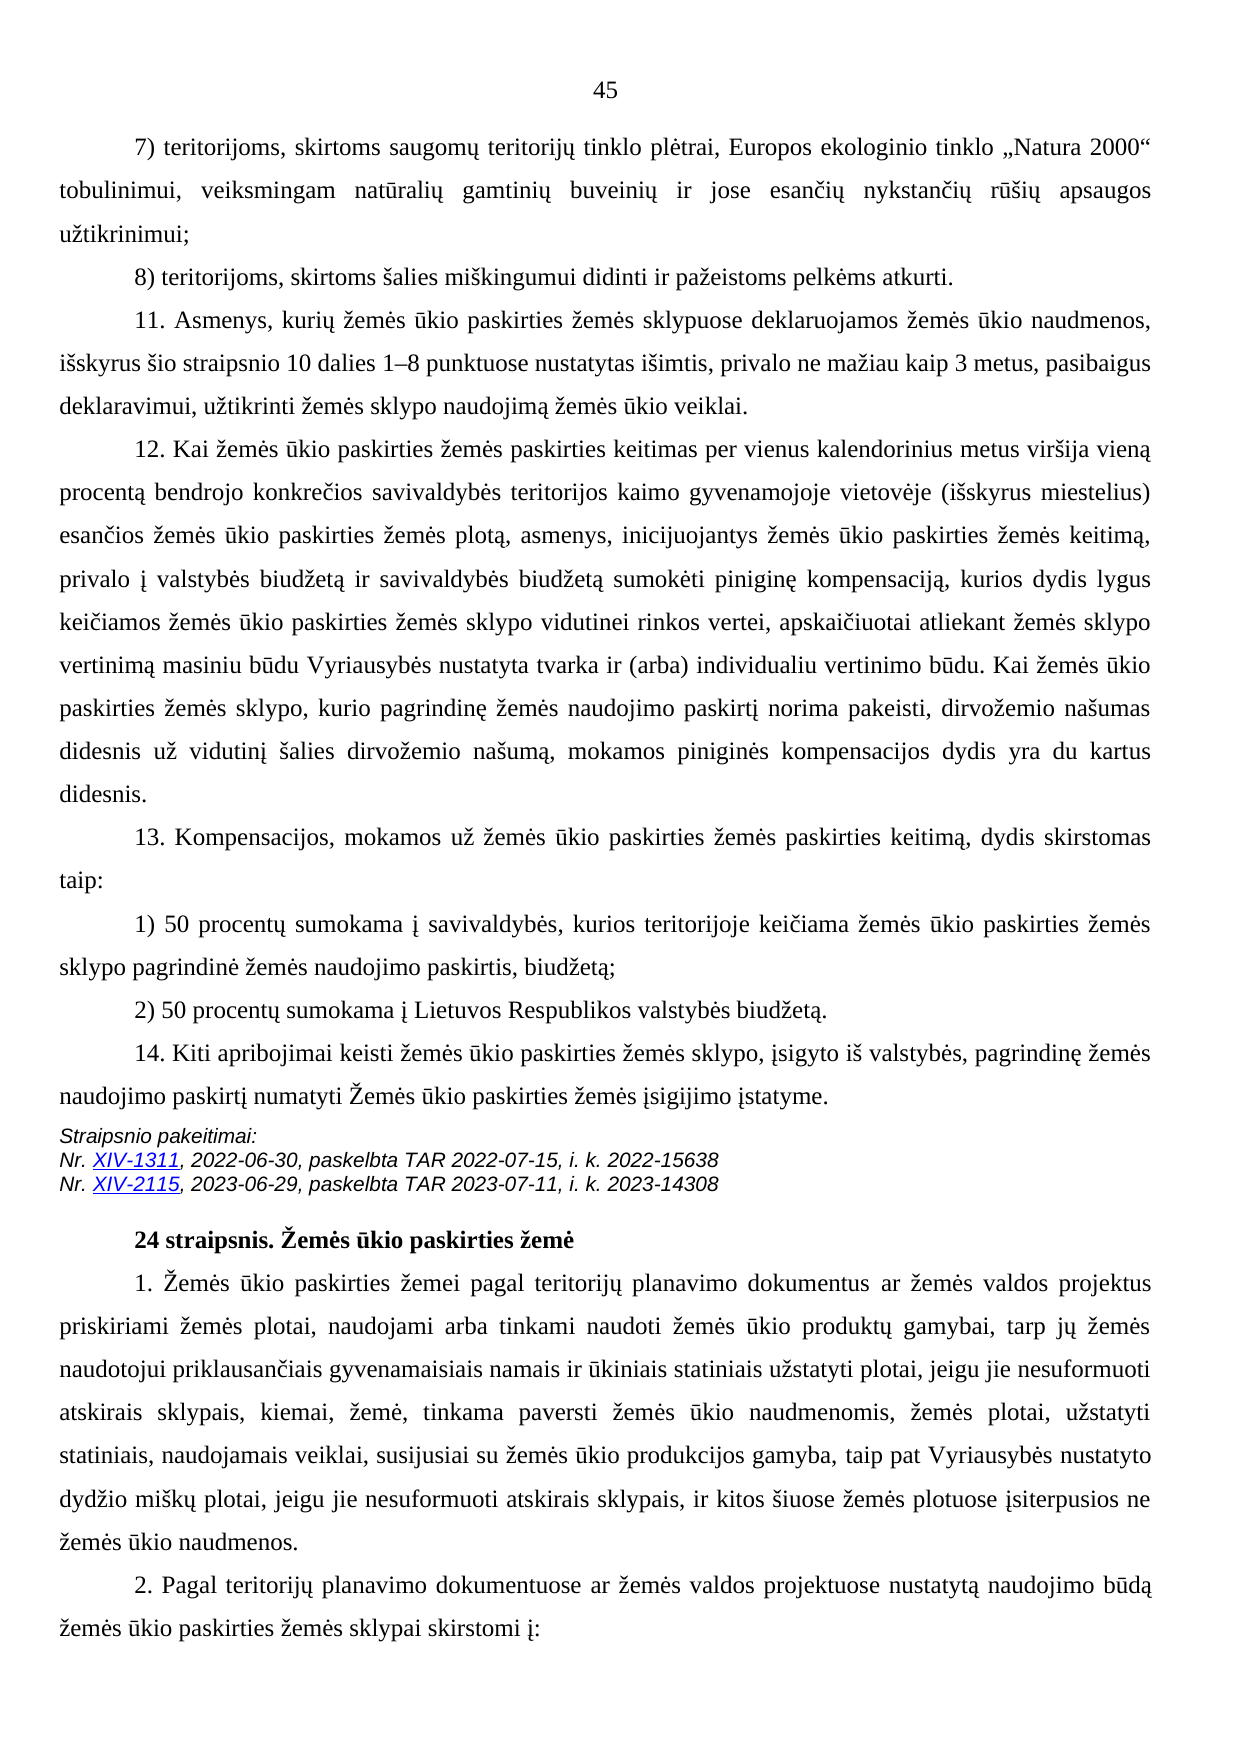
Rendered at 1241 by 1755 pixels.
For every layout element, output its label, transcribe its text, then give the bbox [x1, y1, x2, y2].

text 11. Asmenys, kurių žemės ūkio paskirties žemės sklypuose deklaruojamos žemės ūkio naudmenos, išskyrus šio straipsnio 10 dalies 1–8 punktuose nustatytas išimtis, privalo ne mažiau kaip 3 metus, pasibaigus deklaravimui, užtikrinti žemės sklypo naudojimą žemės ūkio veiklai. [59, 305, 1152, 420]
text Nr. XIV-1311, 2022-06-30, paskelbta TAR 2022-07-15, i. k. 2022-15638 [59, 1148, 1152, 1172]
text 2) 50 procentų sumokama į Lietuvos Respublikos valstybės biudžetą. [59, 995, 1152, 1024]
text 13. Kompensacijos, mokamos už žemės ūkio paskirties žemės paskirties keitimą, dydis skirstomas taip: [59, 822, 1152, 894]
text 14. Kiti apribojimai keisti žemės ūkio paskirties žemės sklypo, įsigyto iš valstybės, pagrindinę žemės naudojimo paskirtį numatyti Žemės ūkio paskirties žemės įsigijimo įstatyme. [59, 1038, 1152, 1110]
text 2. Pagal teritorijų planavimo dokumentuose ar žemės valdos projektuose nustatytą naudojimo būdą žemės ūkio paskirties žemės sklypai skirstomi į: [59, 1570, 1152, 1642]
text 7) teritorijoms, skirtoms saugomų teritorijų tinklo plėtrai, Europos ekologinio tinklo „Natura 2000“ tobulinimui, veiksmingam natūralių gamtinių buveinių ir jose esančių nykstančių rūšių apsaugos užtikrinimui; [59, 132, 1152, 247]
text 24 straipsnis. Žemės ūkio paskirties žemė [59, 1225, 1152, 1254]
text 12. Kai žemės ūkio paskirties žemės paskirties keitimas per vienus kalendorinius metus viršija vieną procentą bendrojo konkrečios savivaldybės teritorijos kaimo gyvenamojoje vietovėje (išskyrus miestelius) esančios žemės ūkio paskirties žemės plotą, asmenys, inicijuojantys žemės ūkio paskirties žemės keitimą, privalo į valstybės biudžetą ir savivaldybės biudžetą sumokėti piniginę kompensaciją, kurios dydis lygus keičiamos žemės ūkio paskirties žemės sklypo vidutinei rinkos vertei, apskaičiuotai atliekant žemės sklypo vertinimą masiniu būdu Vyriausybės nustatyta tvarka ir (arba) individualiu vertinimo būdu. Kai žemės ūkio paskirties žemės sklypo, kurio pagrindinę žemės naudojimo paskirtį norima pakeisti, dirvožemio našumas didesnis už vidutinį šalies dirvožemio našumą, mokamos piniginės kompensacijos dydis yra du kartus didesnis. [59, 434, 1152, 808]
text Straipsnio pakeitimai: [59, 1124, 1152, 1148]
text 8) teritorijoms, skirtoms šalies miškingumui didinti ir pažeistoms pelkėms atkurti. [59, 262, 1152, 291]
text Nr. XIV-2115, 2023-06-29, paskelbta TAR 2023-07-11, i. k. 2023-14308 [59, 1172, 1152, 1196]
text 1. Žemės ūkio paskirties žemei pagal teritorijų planavimo dokumentus ar žemės valdos projektus priskiriami žemės plotai, naudojami arba tinkami naudoti žemės ūkio produktų gamybai, tarp jų žemės naudotojui priklausančiais gyvenamaisiais namais ir ūkiniais statiniais užstatyti plotai, jeigu jie nesuformuoti atskirais sklypais, kiemai, žemė, tinkama paversti žemės ūkio naudmenomis, žemės plotai, užstatyti statiniais, naudojamais veiklai, susijusiai su žemės ūkio produkcijos gamyba, taip pat Vyriausybės nustatyto dydžio miškų plotai, jeigu jie nesuformuoti atskirais sklypais, ir kitos šiuose žemės plotuose įsiterpusios ne žemės ūkio naudmenos. [59, 1268, 1152, 1556]
text 1) 50 procentų sumokama į savivaldybės, kurios teritorijoje keičiama žemės ūkio paskirties žemės sklypo pagrindinė žemės naudojimo paskirtis, biudžetą; [59, 909, 1152, 981]
